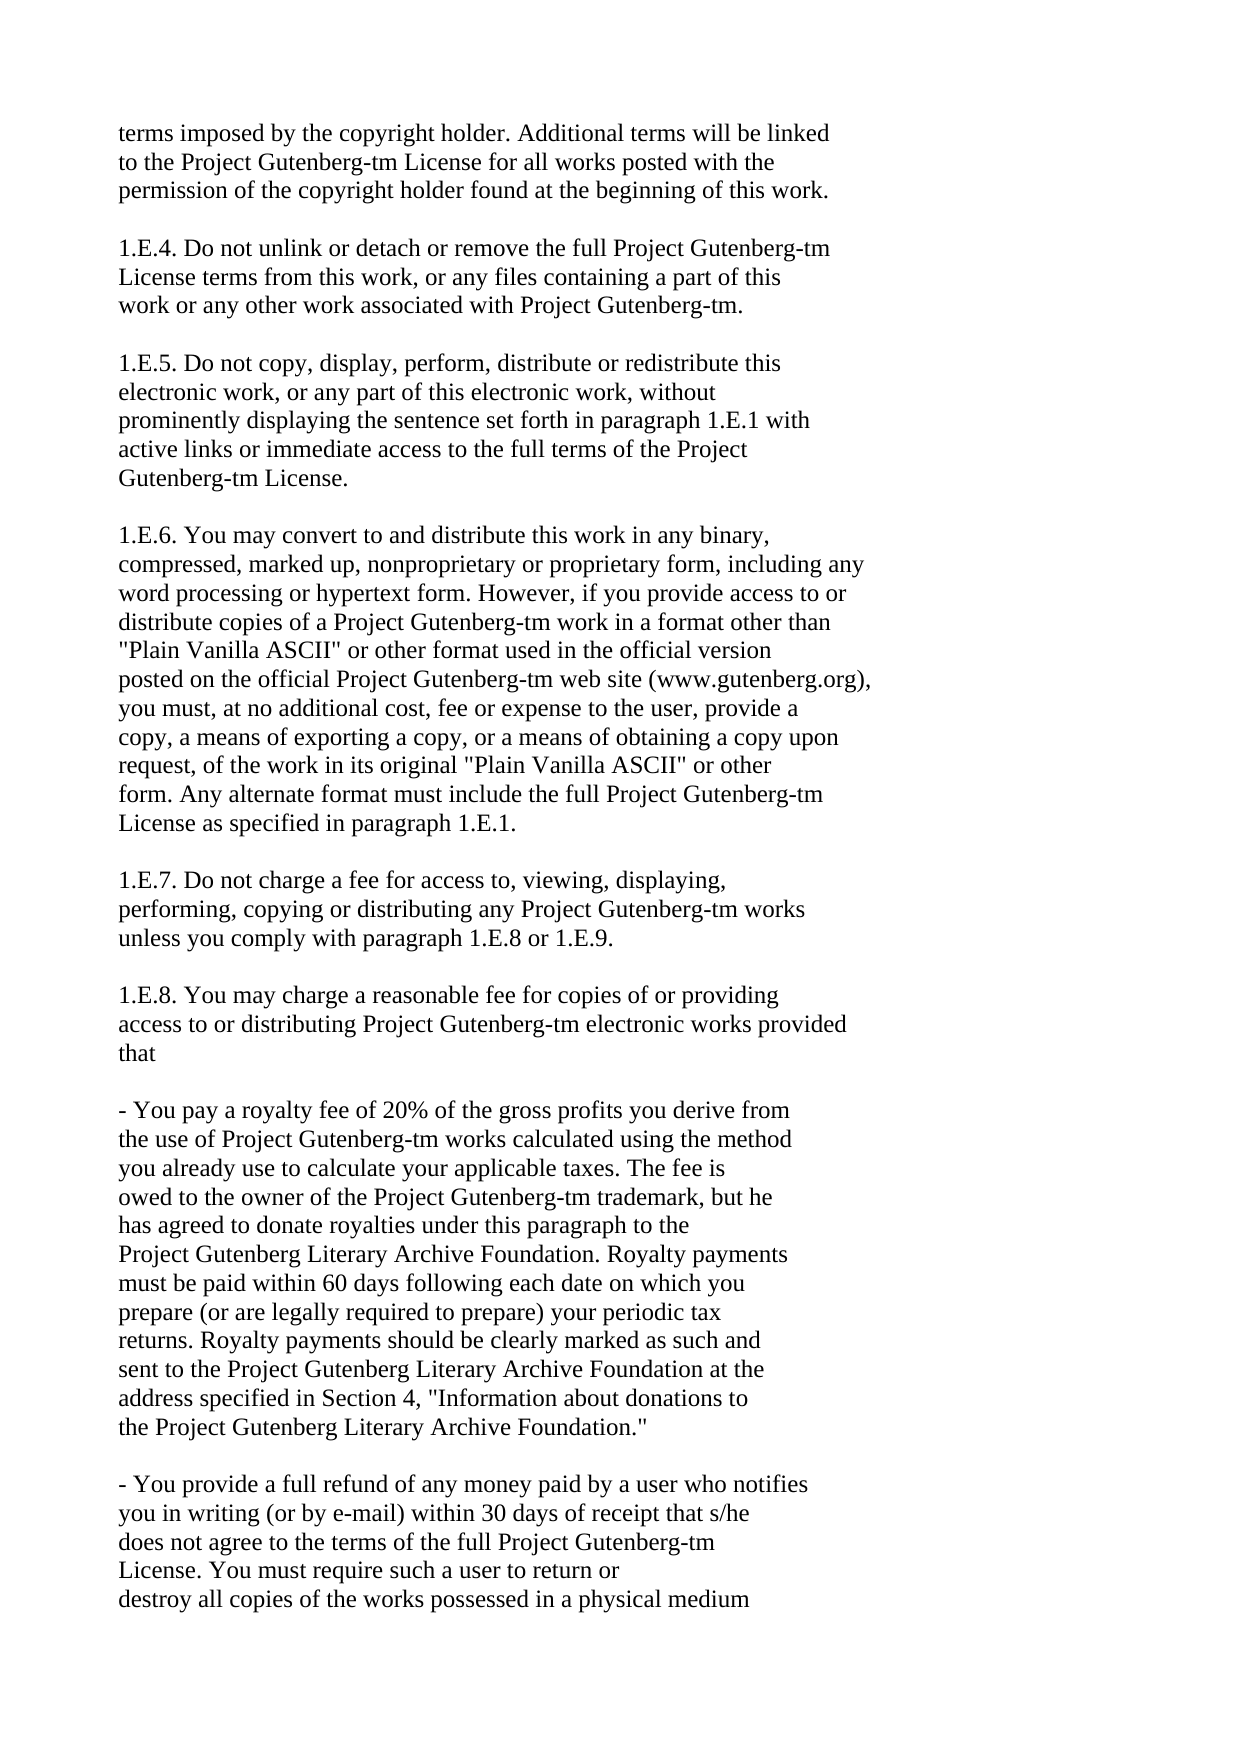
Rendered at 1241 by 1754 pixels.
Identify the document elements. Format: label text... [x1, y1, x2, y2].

text 1.E.8. You may charge a reasonable fee for copies of or providing [118, 981, 1122, 1009]
text 1.E.4. Do not unlink or detach or remove the full Project Gutenberg-tm [118, 233, 1122, 262]
text does not agree to the terms of the full Project Gutenberg-tm [118, 1527, 1122, 1556]
text work or any other work associated with Project Gutenberg-tm. [118, 291, 1122, 319]
text prominently displaying the sentence set forth in paragraph 1.E.1 with [118, 406, 1122, 434]
text License. You must require such a user to return or [118, 1556, 1122, 1584]
text owed to the owner of the Project Gutenberg-tm trademark, but he [118, 1182, 1122, 1211]
text compressed, marked up, nonproprietary or proprietary form, including any [118, 549, 1122, 578]
text has agreed to donate royalties under this paragraph to the [118, 1211, 1122, 1239]
text License terms from this work, or any files containing a part of this [118, 262, 1122, 291]
text - You pay a royalty fee of 20% of the gross profits you derive from [118, 1096, 1122, 1124]
text returns. Royalty payments should be clearly marked as such and [118, 1326, 1122, 1354]
text 1.E.6. You may convert to and distribute this work in any binary, [118, 521, 1122, 549]
text address specified in Section 4, "Information about donations to [118, 1383, 1122, 1412]
text copy, a means of exporting a copy, or a means of obtaining a copy upon [118, 722, 1122, 751]
text the use of Project Gutenberg-tm works calculated using the method [118, 1124, 1122, 1153]
text you in writing (or by e-mail) within 30 days of receipt that s/he [118, 1498, 1122, 1527]
text you must, at no additional cost, fee or expense to the user, provide a [118, 693, 1122, 722]
text active links or immediate access to the full terms of the Project [118, 434, 1122, 463]
text access to or distributing Project Gutenberg-tm electronic works provided [118, 1009, 1122, 1038]
text that [118, 1038, 1122, 1067]
text must be paid within 60 days following each date on which you [118, 1268, 1122, 1297]
text the Project Gutenberg Literary Archive Foundation." [118, 1412, 1122, 1441]
text Project Gutenberg Literary Archive Foundation. Royalty payments [118, 1239, 1122, 1268]
text performing, copying or distributing any Project Gutenberg-tm works [118, 894, 1122, 923]
text posted on the official Project Gutenberg-tm web site (www.gutenberg.org), [118, 664, 1122, 693]
text sent to the Project Gutenberg Literary Archive Foundation at the [118, 1354, 1122, 1383]
text 1.E.7. Do not charge a fee for access to, viewing, displaying, [118, 866, 1122, 894]
text to the Project Gutenberg-tm License for all works posted with the [118, 147, 1122, 176]
text "Plain Vanilla ASCII" or other format used in the official version [118, 636, 1122, 664]
text distribute copies of a Project Gutenberg-tm work in a format other than [118, 607, 1122, 636]
text Gutenberg-tm License. [118, 463, 1122, 492]
text request, of the work in its original "Plain Vanilla ASCII" or other [118, 751, 1122, 779]
text License as specified in paragraph 1.E.1. [118, 808, 1122, 837]
text electronic work, or any part of this electronic work, without [118, 377, 1122, 406]
text permission of the copyright holder found at the beginning of this work. [118, 176, 1122, 204]
text - You provide a full refund of any money paid by a user who notifies [118, 1469, 1122, 1498]
text destroy all copies of the works possessed in a physical medium [118, 1584, 1122, 1613]
text unless you comply with paragraph 1.E.8 or 1.E.9. [118, 923, 1122, 952]
text prepare (or are legally required to prepare) your periodic tax [118, 1297, 1122, 1326]
text 1.E.5. Do not copy, display, perform, distribute or redistribute this [118, 348, 1122, 377]
text word processing or hypertext form. However, if you provide access to or [118, 578, 1122, 607]
text form. Any alternate format must include the full Project Gutenberg-tm [118, 779, 1122, 808]
text you already use to calculate your applicable taxes. The fee is [118, 1153, 1122, 1182]
text terms imposed by the copyright holder. Additional terms will be linked [118, 118, 1122, 147]
